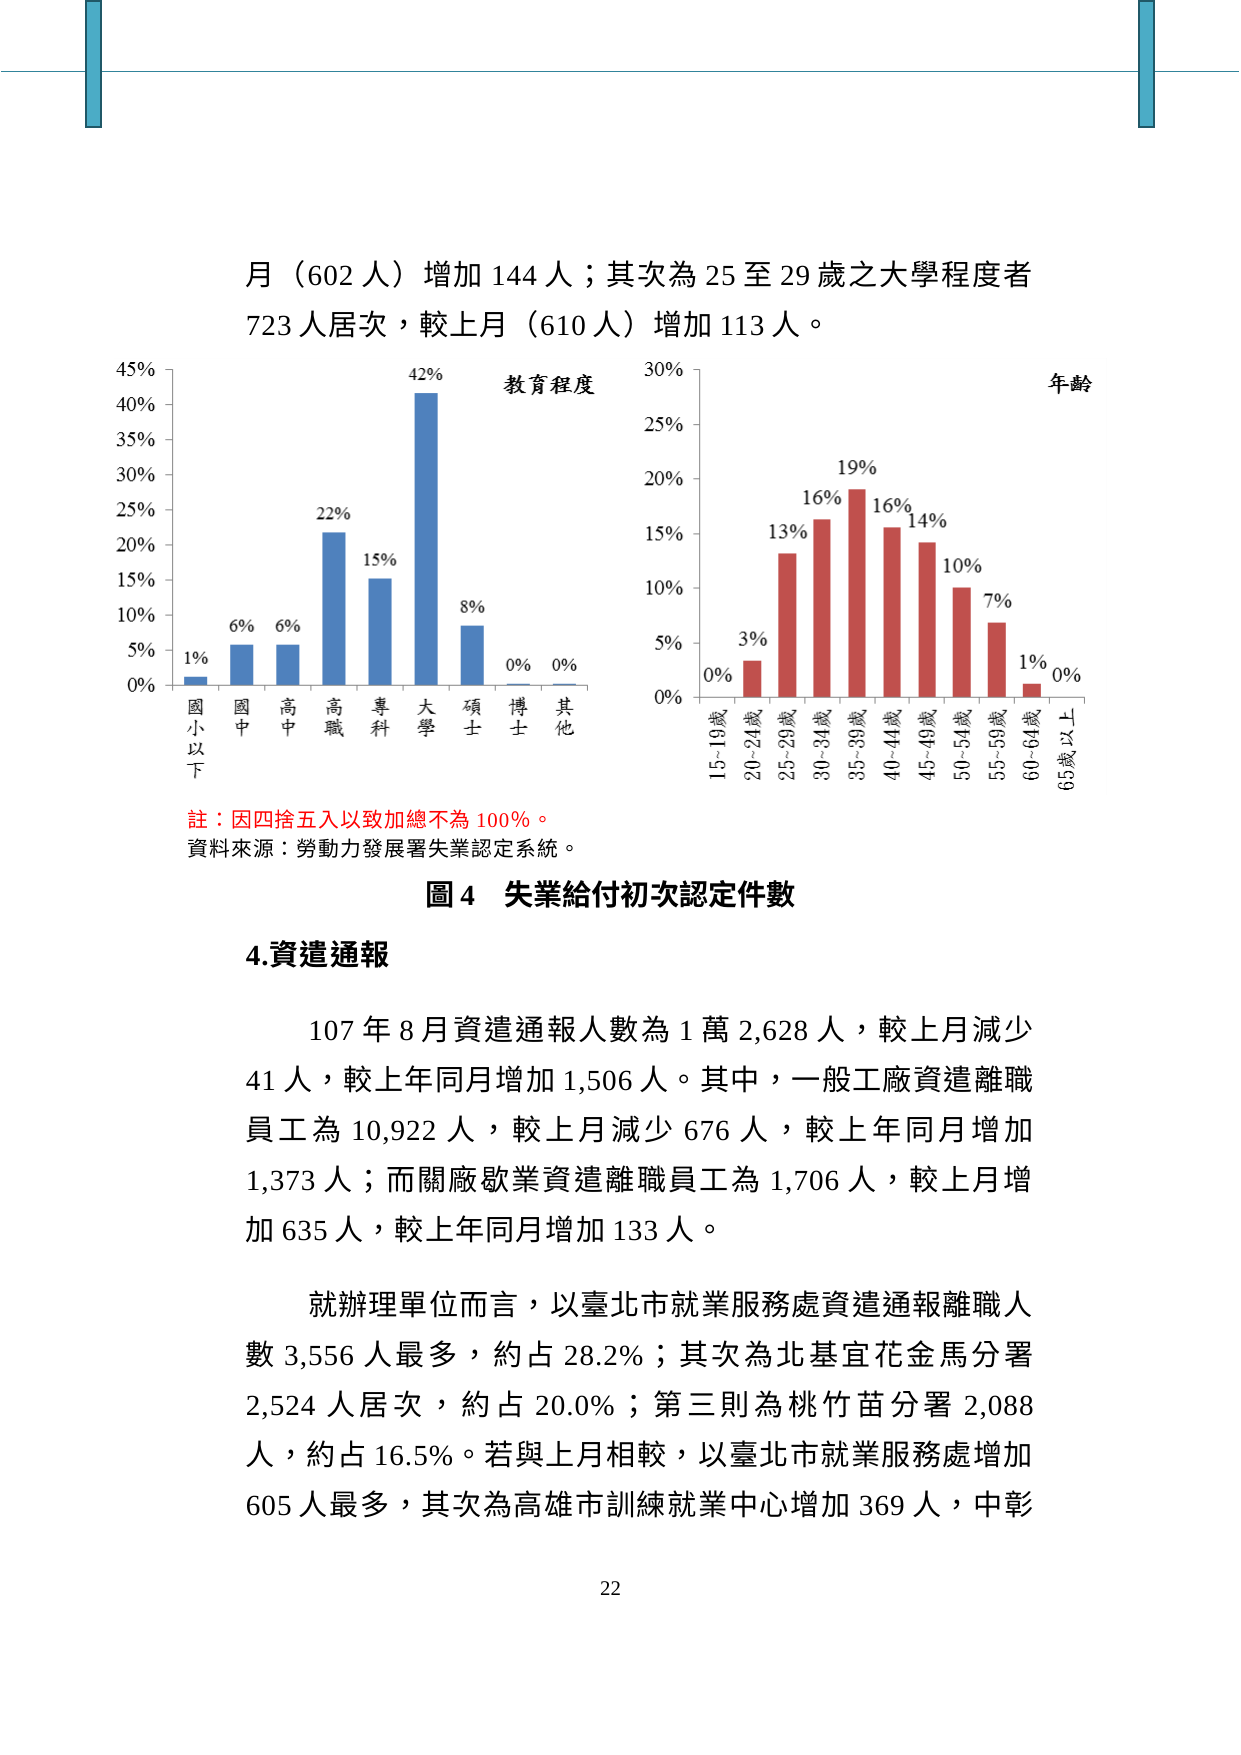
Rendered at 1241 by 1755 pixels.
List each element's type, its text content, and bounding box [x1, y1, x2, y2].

text 4.資遣通報 [246, 925, 1033, 975]
text 就辦理單位而言，以臺北市就業服務處資遣通報離職人數3,556人最多，約占28.2%；其次為北基宜花金馬分署2,524人居次，約占20.0%；第三則為桃竹苗分署2,088人，約占16.5%。若與上月相較，以臺北市就業服務處增加605人最多，其次為高雄市訓練就業中心增加369人，中彰 [246, 1275, 1033, 1525]
text 資料來源：勞動力發展署失業認定系統。 [187, 832, 1033, 862]
text 圖4 失業給付初次認定件數 [187, 875, 1033, 912]
text 註：因四捨五入以致加總不為100％。 [187, 807, 1033, 832]
text 月（602人）增加144人；其次為25至29歲之大學程度者723人居次，較上月（610人）增加113人。 [246, 245, 1033, 345]
text 107年8月資遣通報人數為1萬2,628人，較上月減少41人，較上年同月增加1,506人。其中，一般工廠資遣離職員工為10,922人，較上月減少676人，較上年同月增加1,373人；而關廠歇業資遣離職員工為1,706人，較上月增加635人，較上年同月增加133人。 [246, 1000, 1033, 1250]
